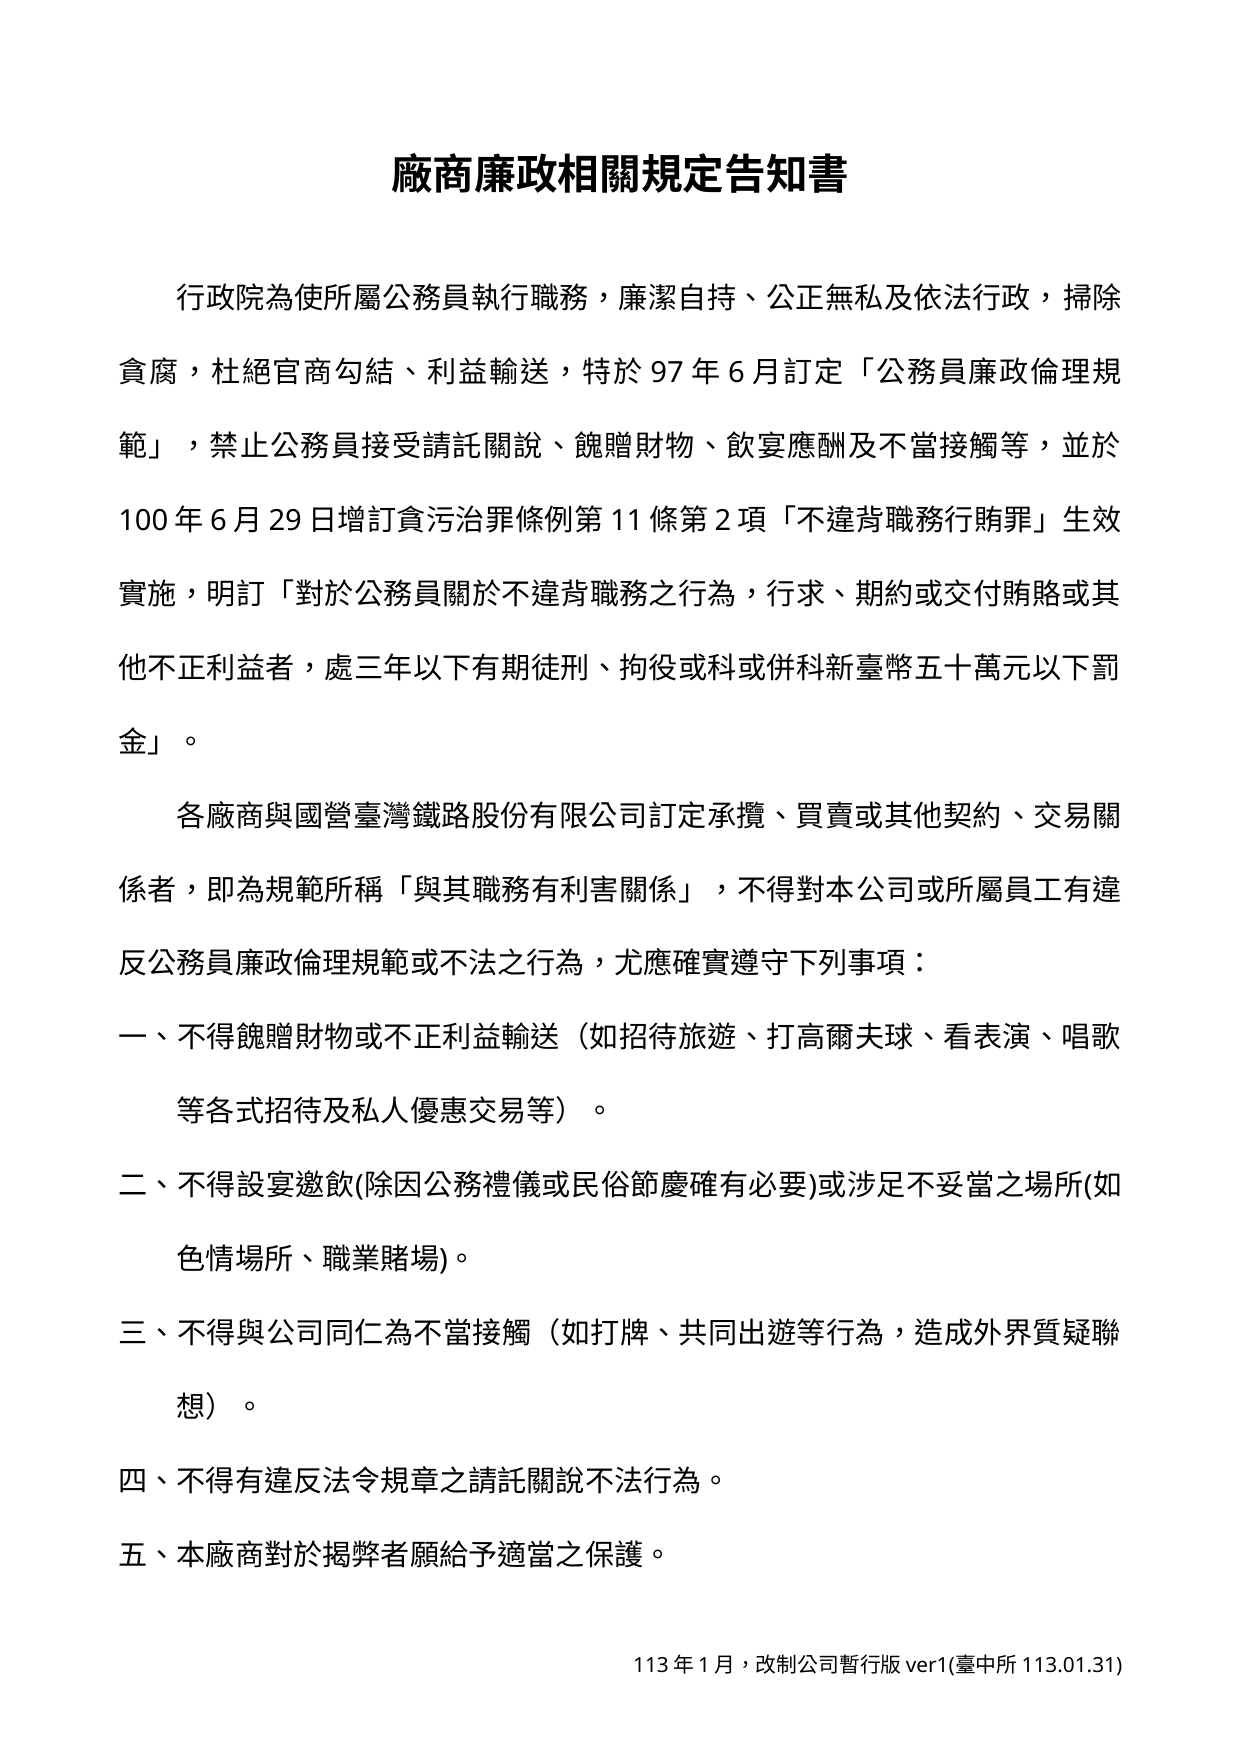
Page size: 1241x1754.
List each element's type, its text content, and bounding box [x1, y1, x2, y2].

text 三、不得與公司同仁為不當接觸（如打牌、共同出遊等行為，造成外界質疑聯想）。 [118, 1294, 1122, 1442]
text 一、不得餽贈財物或不正利益輸送（如招待旅遊、打高爾夫球、看表演、唱歌等各式招待及私人優惠交易等）。 [118, 998, 1122, 1146]
text 五、本廠商對於揭弊者願給予適當之保護。 [118, 1516, 1122, 1590]
text 四、不得有違反法令規章之請託關說不法行為。 [118, 1442, 1122, 1516]
text 廠商廉政相關規定告知書 [118, 135, 1122, 209]
text 行政院為使所屬公務員執行職務，廉潔自持、公正無私及依法行政，掃除貪腐，杜絕官商勾結、利益輸送，特於97年6月訂定「公務員廉政倫理規範」，禁止公務員接受請託關說、餽贈財物、飲宴應酬及不當接觸等，並於100年6月29日增訂貪污治罪條例第11條第2項「不違背職務行賄罪」生效實施，明訂「對於公務員關於不違背職務之行為，行求、期約或交付賄賂或其他不正利益者，處三年以下有期徒刑、拘役或科或併科新臺幣五十萬元以下罰金」。 [118, 259, 1122, 776]
text 各廠商與國營臺灣鐵路股份有限公司訂定承攬、買賣或其他契約、交易關係者，即為規範所稱「與其職務有利害關係」，不得對本公司或所屬員工有違反公務員廉政倫理規範或不法之行為，尤應確實遵守下列事項： [118, 776, 1122, 998]
text 二、不得設宴邀飲(除因公務禮儀或民俗節慶確有必要)或涉足不妥當之場所(如色情場所、職業賭場)。 [118, 1146, 1122, 1294]
